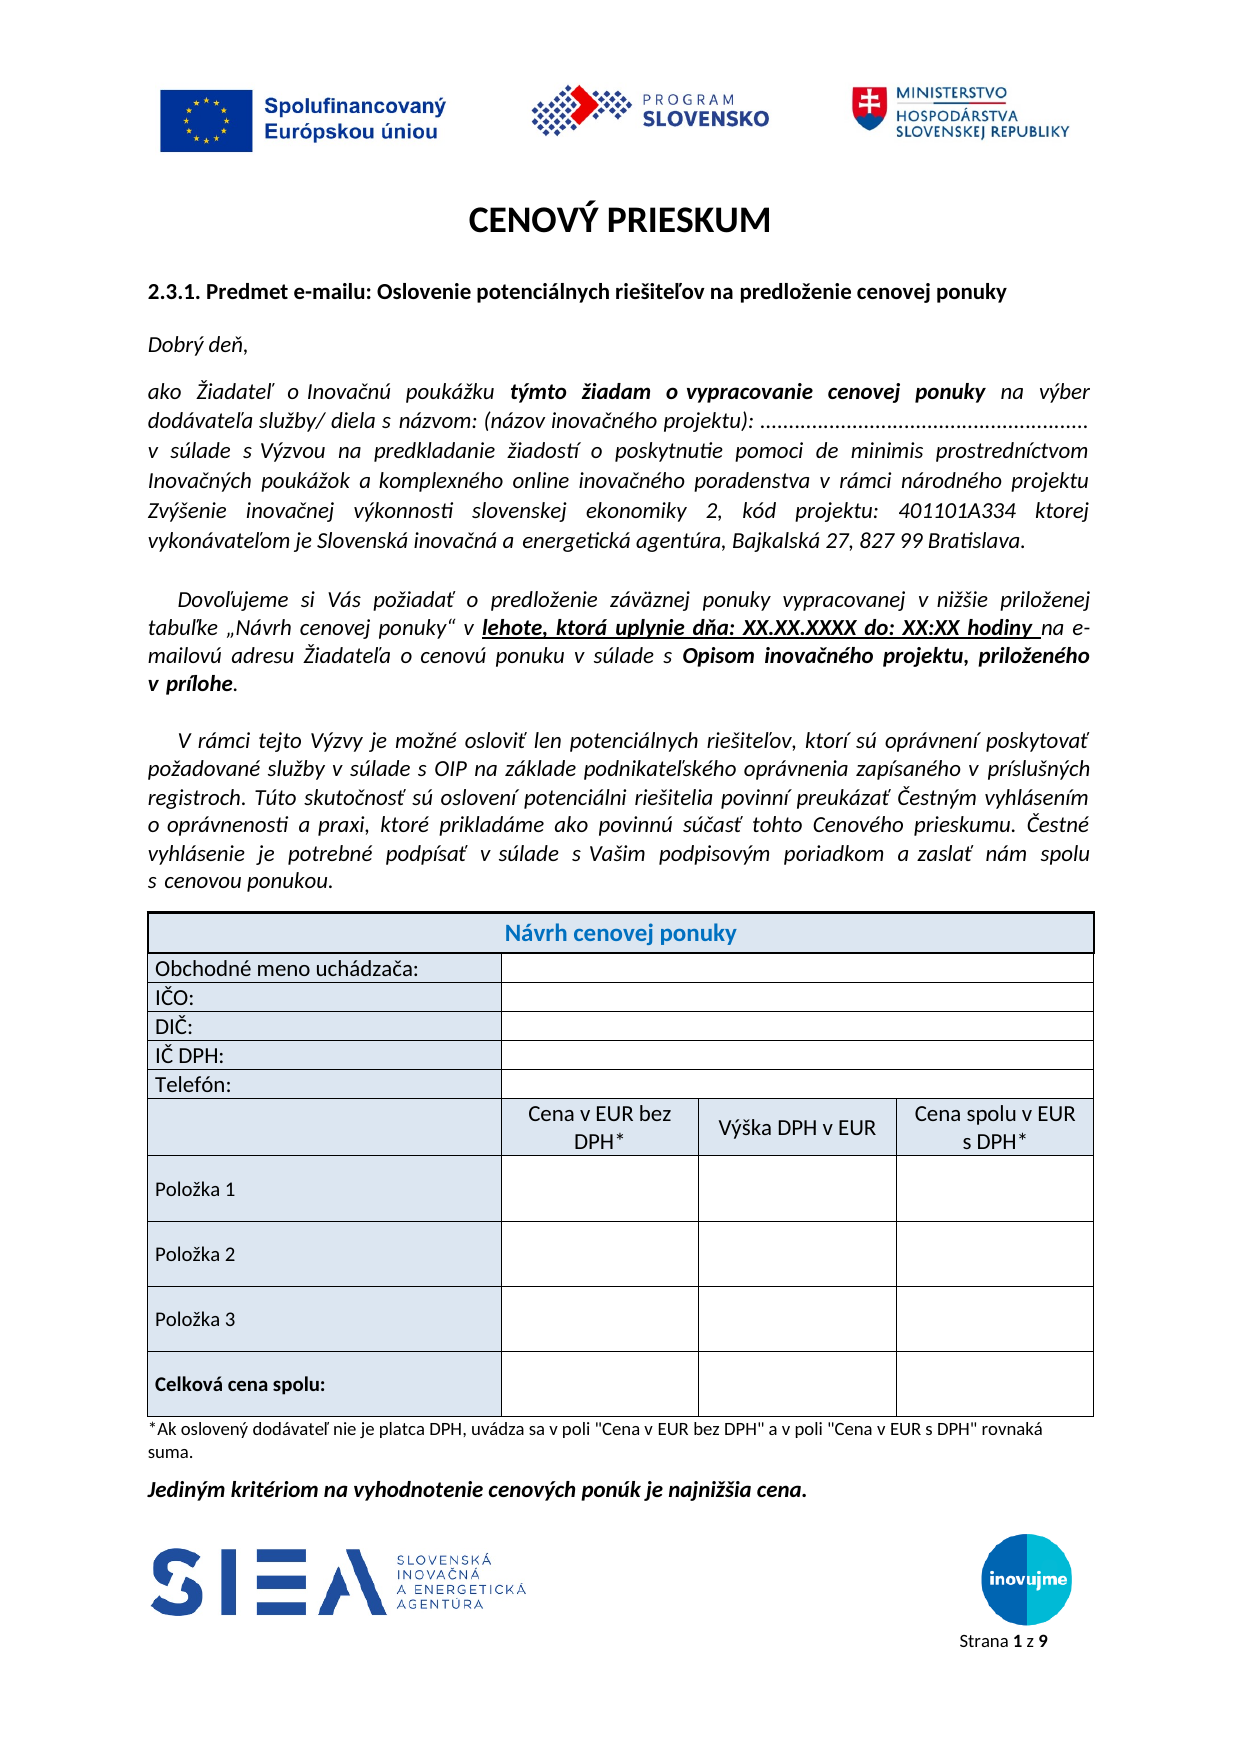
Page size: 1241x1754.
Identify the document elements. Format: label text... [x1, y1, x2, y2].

table_cell DIČ: [148, 1012, 501, 1040]
table_cell [897, 1222, 1093, 1286]
table_cell Celková cena spolu: [148, 1352, 501, 1416]
text CENOVÝ PRIESKUM [148, 196, 1093, 241]
table_cell [502, 983, 1093, 1011]
text *Ak oslovený dodávateľ nie je platca DPH, uvádza sa v poli "Cena v EUR bez DPH" a v poli "Cena v EUR s DPH" rovnaká suma. [148, 1417, 1093, 1463]
table_cell Položka 3 [148, 1287, 501, 1351]
table_cell Telefón: [148, 1070, 501, 1098]
table_cell [502, 1287, 698, 1351]
table_cell [502, 1041, 1093, 1069]
table_cell Položka 2 [148, 1222, 501, 1286]
text ako Žiadateľ o Inovačnú poukážku týmto žiadam o vypracovanie cenovej ponuky na výber dodávateľa služby/ diela s názvom: (názov inovačného projektu): ......................................................... v súlade s Výzvou na predkladanie žiadostí o poskytnutie pomoci de minimis prostredníctvom Inovačných poukážok a komplexného online inovačného poradenstva v rámci národného projektu Zvýšenie inovačnej výkonnosti slovenskej ekonomiky 2, kód projektu: 401101A334 ktorej vykonávateľom je Slovenská inovačná a energetická agentúra, Bajkalská 27, 827 99 Bratislava. [148, 377, 1093, 554]
table_cell [502, 1012, 1093, 1040]
table_cell [699, 1156, 896, 1221]
table_cell [502, 1352, 698, 1416]
table_cell Výška DPH v EUR [699, 1099, 896, 1155]
text Dovoľujeme si Vás požiadať o predloženie záväznej ponuky vypracovanej v nižšie priloženej tabuľke „Návrh cenovej ponuky“ v lehote, ktorá uplynie dňa: XX.XX.XXXX do: XX:XX hodiny na e-mailovú adresu Žiadateľa o cenovú ponuku v súlade s Opisom inovačného projektu, priloženého v prílohe. [148, 585, 1093, 697]
table_cell [699, 1222, 896, 1286]
table_cell [502, 1156, 698, 1221]
text Jediným kritériom na vyhodnotenie cenových ponúk je najnižšia cena. [148, 1476, 1093, 1504]
table_cell IČO: [148, 983, 501, 1011]
table_cell [699, 1352, 896, 1416]
table_cell [699, 1287, 896, 1351]
table_cell IČ DPH: [148, 1041, 501, 1069]
text Dobrý deň, [148, 330, 1093, 358]
subtitle 2.3.1. Predmet e-mailu: Oslovenie potenciálnych riešiteľov na predloženie cenovej ponuky [148, 277, 1093, 305]
table_cell [502, 954, 1093, 982]
table_cell Cena v EUR bez DPH* [502, 1099, 698, 1155]
text V rámci tejto Výzvy je možné osloviť len potenciálnych riešiteľov, ktorí sú oprávnení poskytovať požadované služby v súlade s OIP na základe podnikateľského oprávnenia zapísaného v príslušných registroch. Túto skutočnosť sú oslovení potenciálni riešitelia povinní preukázať Čestným vyhlásením o oprávnenosti a praxi, ktoré prikladáme ako povinnú súčasť tohto Cenového prieskumu. Čestné vyhlásenie je potrebné podpísať v súlade s Vašim podpisovým poriadkom a zaslať nám spolu s cenovou ponukou. [148, 727, 1093, 895]
table_cell [502, 1070, 1093, 1098]
table_cell [502, 1222, 698, 1286]
table_header Návrh cenovej ponuky [149, 914, 1093, 952]
table_cell [897, 1156, 1093, 1221]
table_cell Položka 1 [148, 1156, 501, 1221]
table_cell [148, 1099, 501, 1155]
table_cell Obchodné meno uchádzača: [148, 954, 501, 982]
table_cell [897, 1287, 1093, 1351]
table_cell Cena spolu v EUR s DPH* [897, 1099, 1093, 1155]
table_cell [897, 1352, 1093, 1416]
